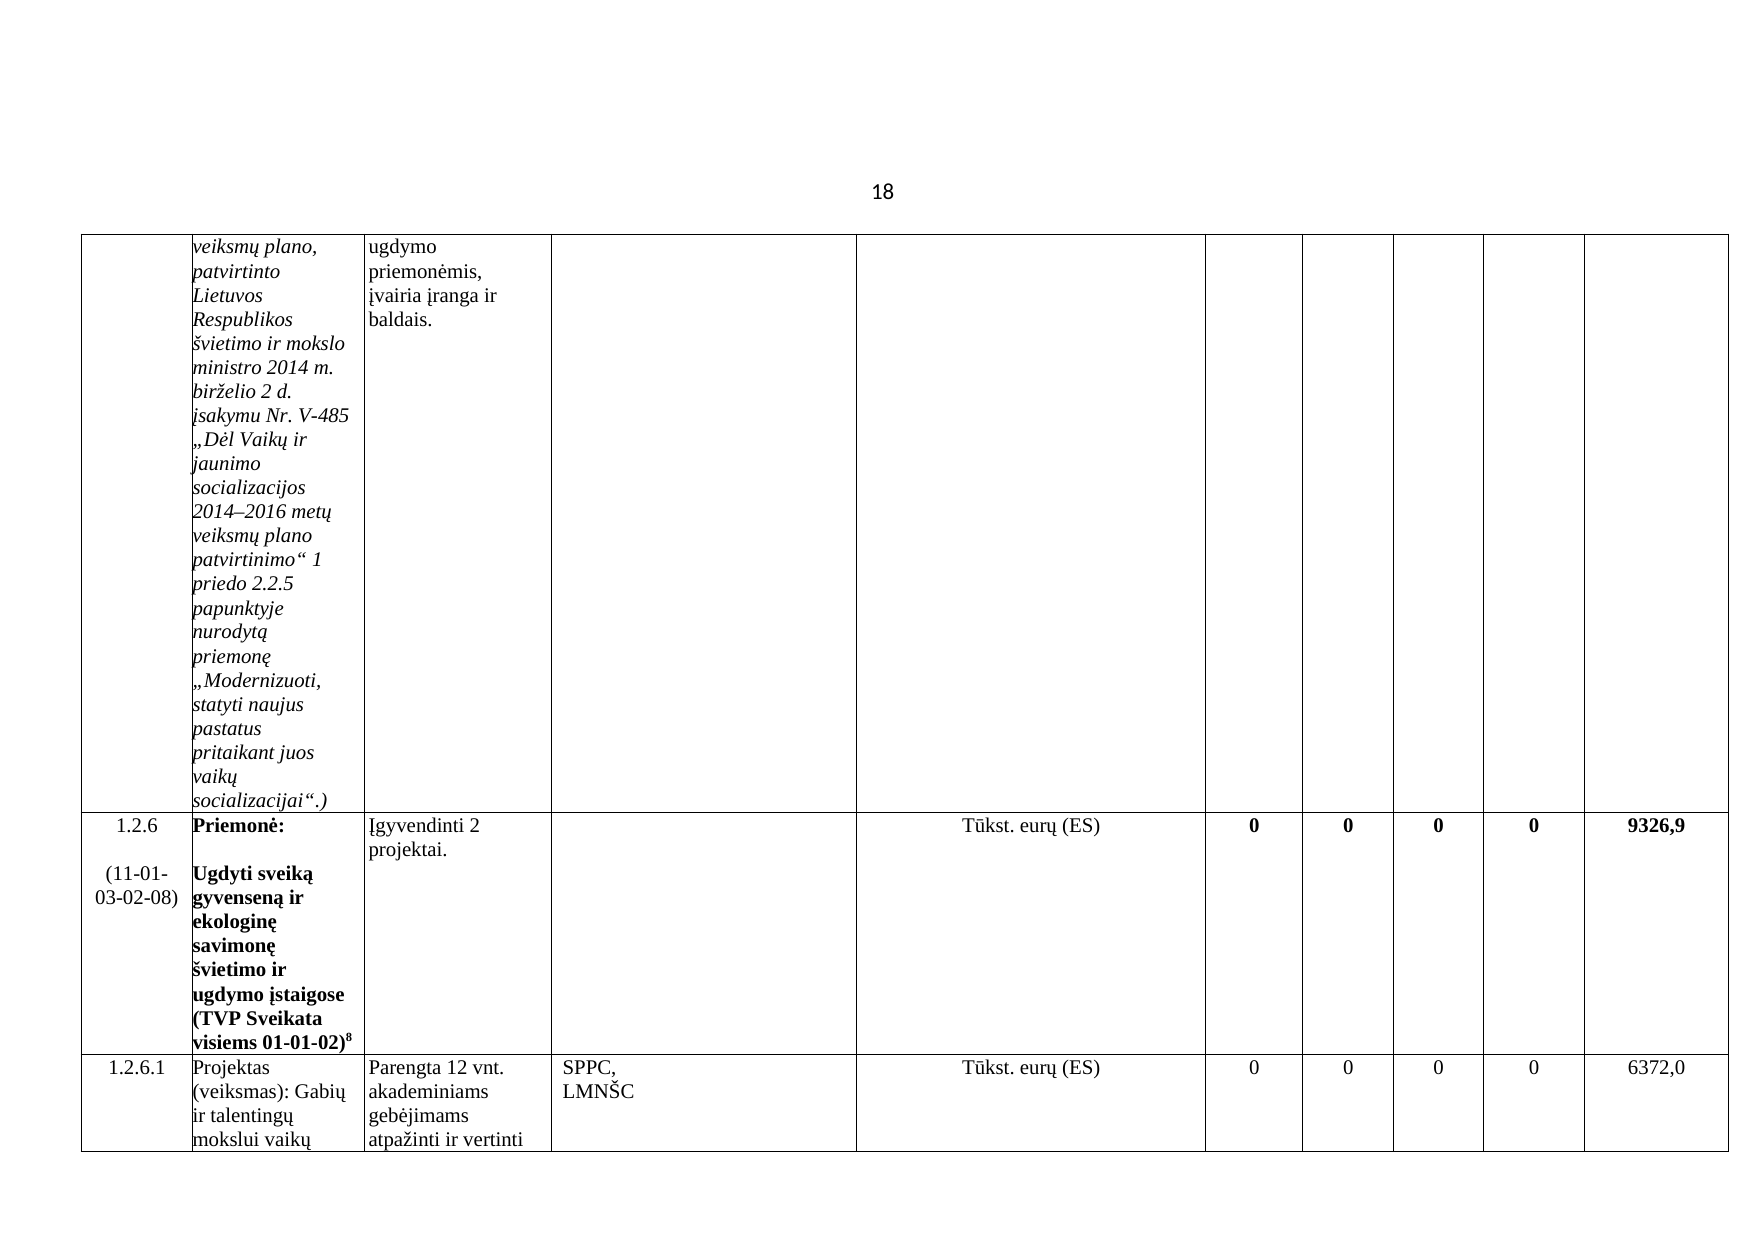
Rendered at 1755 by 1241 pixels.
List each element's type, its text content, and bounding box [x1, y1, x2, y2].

table_cell [1585, 235, 1728, 812]
table_cell [552, 235, 856, 812]
table_cell 1.2.6.1 [82, 1055, 192, 1151]
table_cell [552, 813, 856, 1054]
table_cell 0 [1394, 813, 1483, 1054]
table_cell [1206, 235, 1302, 812]
table_cell 1.2.6 (11-01-03-02-08) [82, 813, 192, 1054]
table_cell Įgyvendinti 2 projektai. [365, 813, 551, 1054]
table_cell SPPC, LMNŠC [552, 1055, 856, 1151]
table_cell 9326,9 [1585, 813, 1728, 1054]
table_cell Parengta 12 vnt. akademiniams gebėjimams atpažinti ir vertinti [365, 1055, 551, 1151]
table_cell ugdymo priemonėmis, įvairia įranga ir baldais. [365, 235, 551, 812]
table_cell 6372,0 [1585, 1055, 1728, 1151]
table_cell 0 [1394, 1055, 1483, 1151]
table_cell [1303, 235, 1393, 812]
table_cell 0 [1484, 813, 1584, 1054]
table_cell 0 [1303, 1055, 1393, 1151]
table_cell [1729, 812, 1735, 1054]
table_cell 0 [1206, 813, 1302, 1054]
table_cell [82, 235, 192, 812]
table_cell Tūkst. eurų (ES) [857, 1055, 1205, 1151]
table_cell [1394, 235, 1483, 812]
table_cell [1729, 1054, 1735, 1151]
table_cell veiksmų plano, patvirtinto Lietuvos Respublikos švietimo ir mokslo ministro 2014 m. birželio 2 d. įsakymu Nr. V-485 „Dėl Vaikų ir jaunimo socializacijos 2014–2016 metų veiksmų plano patvirtinimo“ 1 priedo 2.2.5 papunktyje nurodytą priemonę „Modernizuoti, statyti naujus pastatus pritaikant juos vaikų socializacijai“.) [193, 235, 364, 812]
table_cell [1729, 234, 1735, 812]
table_cell 0 [1303, 813, 1393, 1054]
table_cell Projektas (veiksmas): Gabių ir talentingų mokslui vaikų [193, 1055, 364, 1151]
table_cell [857, 235, 1205, 812]
table_cell [1484, 235, 1584, 812]
table_cell Priemonė: Ugdyti sveiką gyvenseną ir ekologinę savimonę švietimo ir ugdymo įstaigose (TVP Sveikata visiems 01-01-02)8 [193, 813, 364, 1054]
table_cell Tūkst. eurų (ES) [857, 813, 1205, 1054]
table_cell 0 [1484, 1055, 1584, 1151]
table_cell 0 [1206, 1055, 1302, 1151]
